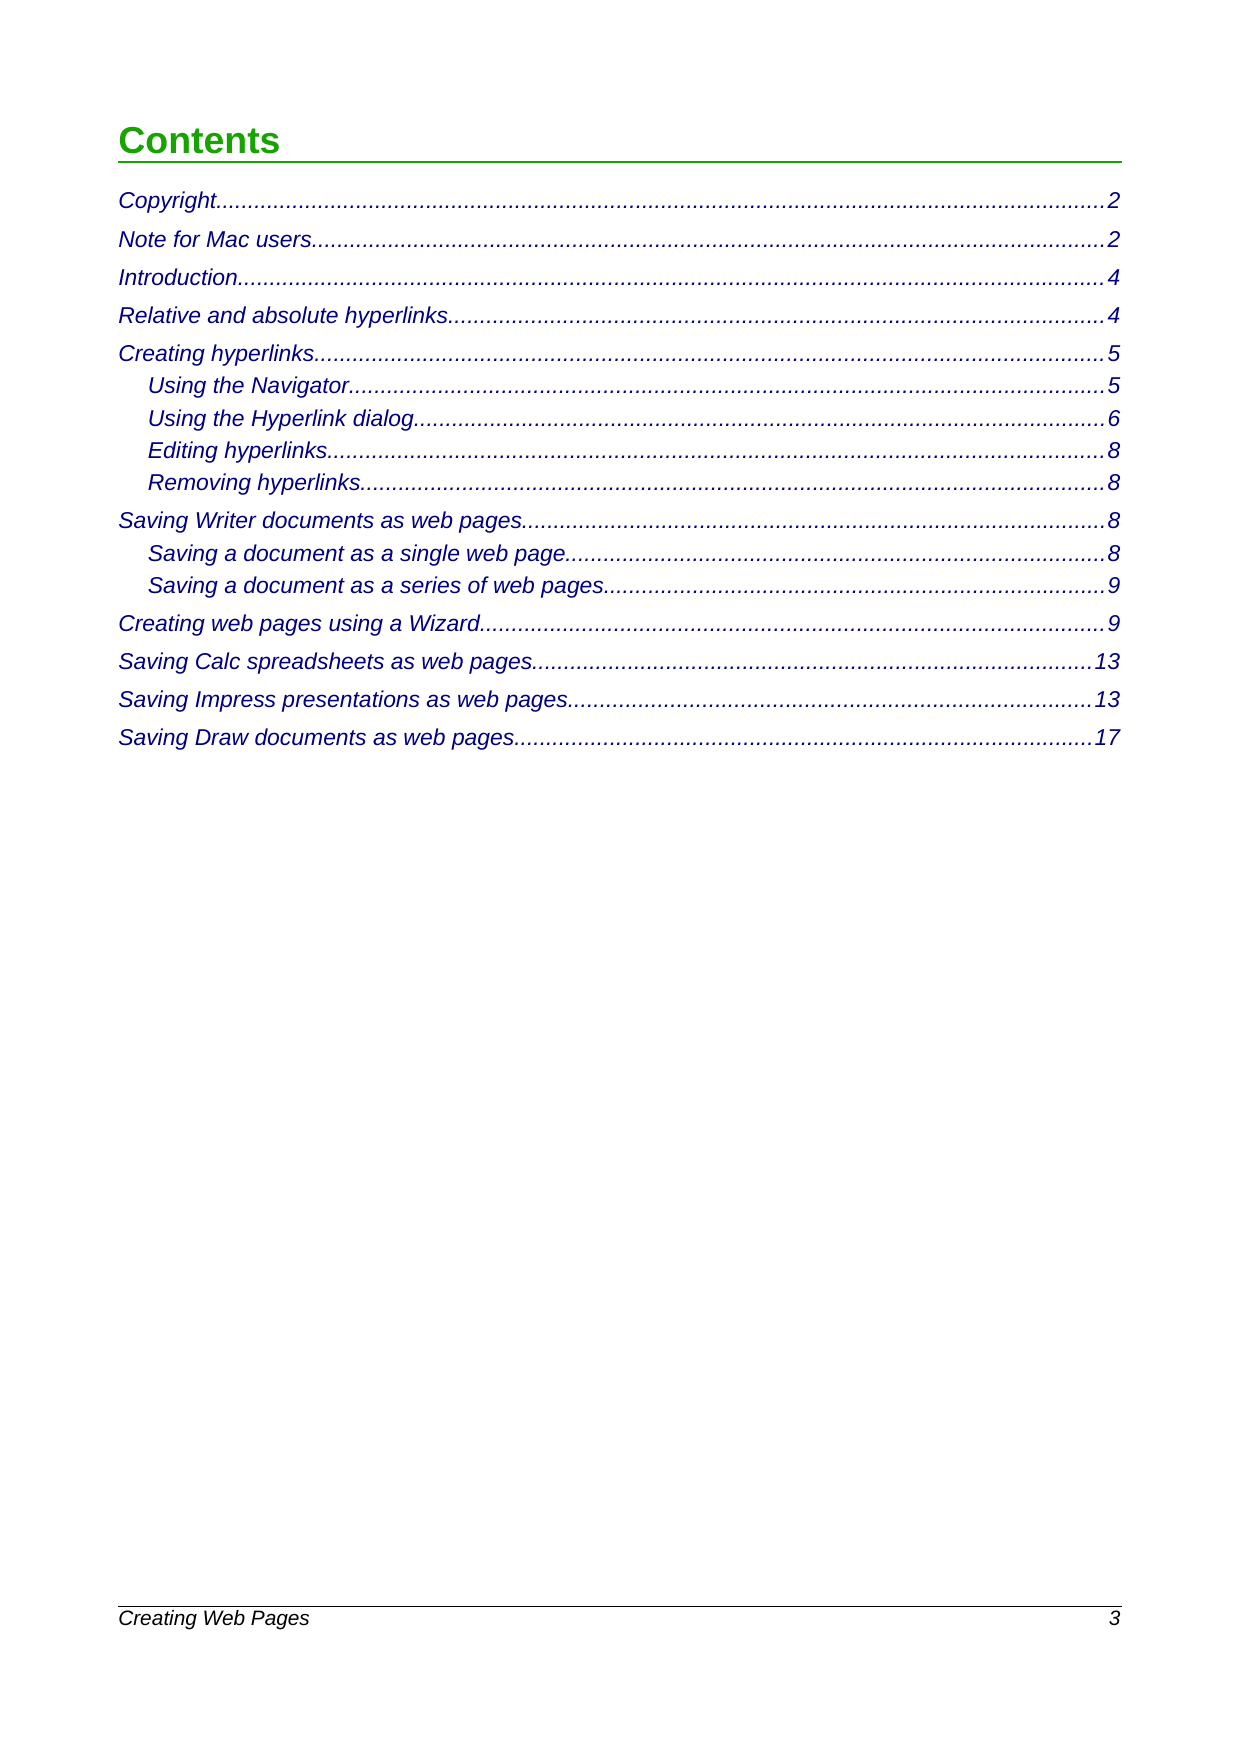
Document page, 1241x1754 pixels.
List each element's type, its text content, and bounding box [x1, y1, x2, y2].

text Relative and absolute hyperlinks 4 [118, 302, 1122, 328]
text Saving a document as a single web page 8 [148, 539, 1122, 566]
text Note for Mac users 2 [118, 226, 1122, 252]
text Saving Draw documents as web pages 17 [118, 724, 1122, 751]
text Using the Navigator 5 [148, 372, 1122, 399]
text Copyright 2 [118, 187, 1122, 214]
text Contents [118, 118, 1122, 161]
text Saving a document as a series of web pages 9 [148, 572, 1122, 598]
text Editing hyperlinks 8 [148, 437, 1122, 463]
text Introduction 4 [118, 264, 1122, 290]
text Saving Writer documents as web pages 8 [118, 507, 1122, 534]
text Creating web pages using a Wizard 9 [118, 610, 1122, 636]
text Using the Hyperlink dialog 6 [148, 404, 1122, 431]
text Removing hyperlinks 8 [148, 469, 1122, 496]
text Creating hyperlinks 5 [118, 340, 1122, 366]
text Saving Impress presentations as web pages 13 [118, 686, 1122, 713]
text Saving Calc spreadsheets as web pages 13 [118, 648, 1122, 674]
